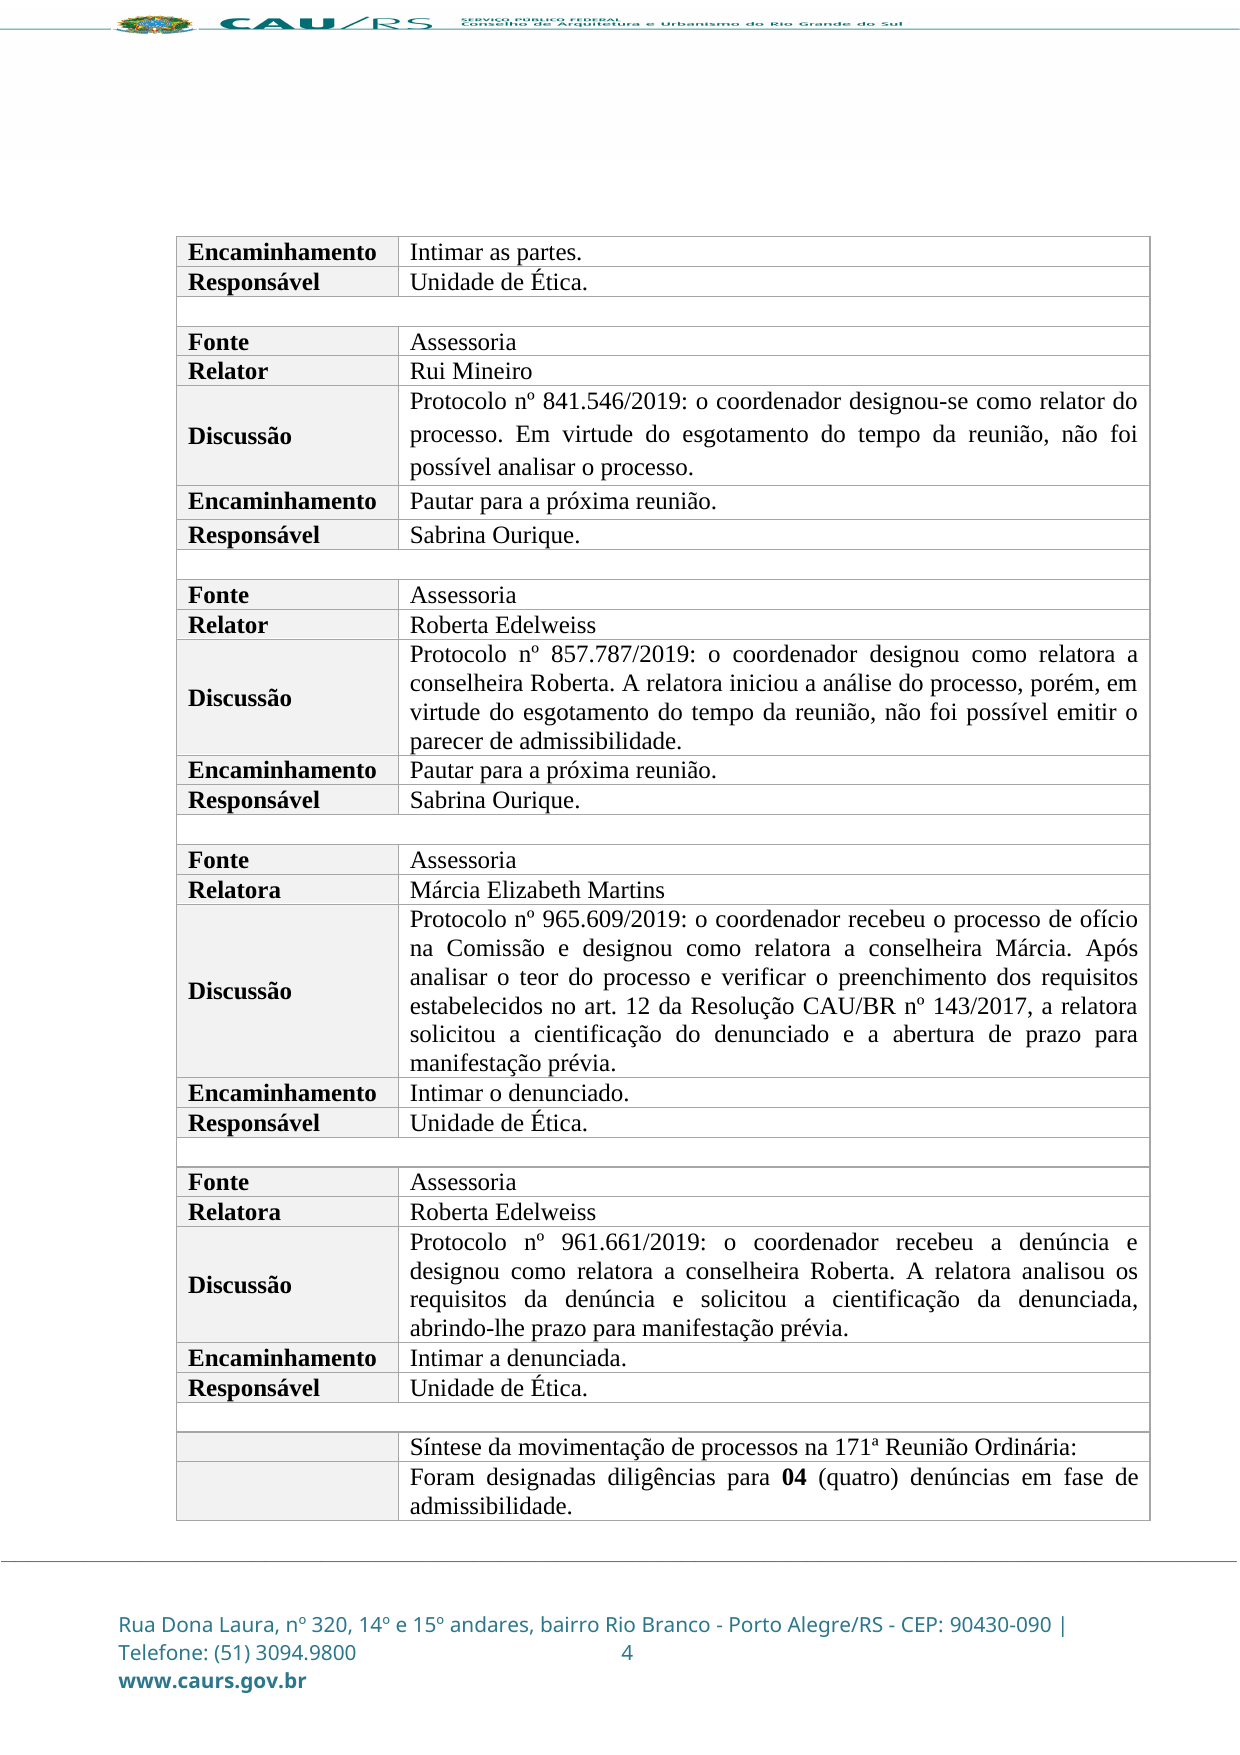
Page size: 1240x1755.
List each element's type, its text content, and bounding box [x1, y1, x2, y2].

table_cell Unidade de Ética. [399, 1108, 1149, 1137]
table_cell Relator [177, 610, 398, 638]
table_cell Pautar para a próxima reunião. [399, 486, 1149, 519]
table_cell Sabrina Ourique. [399, 520, 1149, 549]
table_cell [398, 297, 1149, 326]
table_cell Discussão [177, 640, 398, 754]
table_cell [177, 550, 398, 579]
table_cell Discussão [177, 1227, 398, 1342]
table_cell Protocolo nº 841.546/2019: o coordenador designou-se como relator do processo. Em virtude do esgotamento do tempo da reunião, não foi possível analisar o processo. [399, 386, 1149, 485]
table_cell Assessoria [399, 327, 1149, 355]
table_cell Pautar para a próxima reunião. [399, 756, 1149, 784]
table_cell [177, 815, 398, 844]
table_cell Encaminhamento [177, 1078, 398, 1107]
table_cell Rui Mineiro [399, 356, 1149, 385]
table_cell Intimar as partes. [399, 237, 1149, 266]
table_cell Discussão [177, 905, 398, 1077]
table_cell Sabrina Ourique. [399, 785, 1149, 814]
table_cell Foram designadas diligências para 04 (quatro) denúncias em fase de admissibilidade. [399, 1462, 1149, 1520]
table_cell Relatora [177, 875, 398, 903]
table_cell Unidade de Ética. [399, 1373, 1149, 1402]
table_cell Síntese da movimentação de processos na 171ª Reunião Ordinária: [399, 1433, 1149, 1461]
table_cell Relator [177, 356, 398, 385]
table_cell Relatora [177, 1197, 398, 1226]
table_cell Fonte [177, 580, 398, 609]
table_cell [398, 550, 1149, 579]
table_cell [398, 815, 1149, 844]
table_cell Assessoria [399, 1168, 1149, 1196]
table_cell Fonte [177, 1168, 398, 1196]
table_cell Encaminhamento [177, 486, 398, 519]
table_cell Roberta Edelweiss [399, 1197, 1149, 1226]
table_cell Encaminhamento [177, 756, 398, 784]
table_cell Responsável [177, 785, 398, 814]
table_cell [177, 1138, 398, 1166]
table_cell Encaminhamento [177, 1343, 398, 1372]
table_cell Assessoria [399, 580, 1149, 609]
table_cell Assessoria [399, 845, 1149, 874]
table_cell Responsável [177, 267, 398, 296]
table_cell Encaminhamento [177, 237, 398, 266]
table_cell Fonte [177, 845, 398, 874]
table_cell Roberta Edelweiss [399, 610, 1149, 638]
table_cell Responsável [177, 1373, 398, 1402]
table_cell Responsável [177, 1108, 398, 1137]
table_cell Márcia Elizabeth Martins [399, 875, 1149, 903]
table_cell Protocolo nº 965.609/2019: o coordenador recebeu o processo de ofício na Comissão e designou como relatora a conselheira Márcia. Após analisar o teor do processo e verificar o preenchimento dos requisitos estabelecidos no art. 12 da Resolução CAU/BR nº 143/2017, a relatora solicitou a cientificação do denunciado e a abertura de prazo para manifestação prévia. [399, 905, 1149, 1077]
table_cell [177, 1462, 398, 1520]
table_cell Responsável [177, 520, 398, 549]
table_cell Unidade de Ética. [399, 267, 1149, 296]
table_cell Intimar a denunciada. [399, 1343, 1149, 1372]
table_cell [177, 1433, 398, 1461]
table_cell [177, 1403, 1149, 1431]
table_cell [177, 297, 398, 326]
table_cell Discussão [177, 386, 398, 485]
table_cell Fonte [177, 327, 398, 355]
table_cell [398, 1138, 1149, 1166]
table_cell Protocolo nº 961.661/2019: o coordenador recebeu a denúncia e designou como relatora a conselheira Roberta. A relatora analisou os requisitos da denúncia e solicitou a cientificação da denunciada, abrindo-lhe prazo para manifestação prévia. [399, 1227, 1149, 1342]
table_cell Intimar o denunciado. [399, 1078, 1149, 1107]
table_cell Protocolo nº 857.787/2019: o coordenador designou como relatora a conselheira Roberta. A relatora iniciou a análise do processo, porém, em virtude do esgotamento do tempo da reunião, não foi possível emitir o parecer de admissibilidade. [399, 640, 1149, 754]
